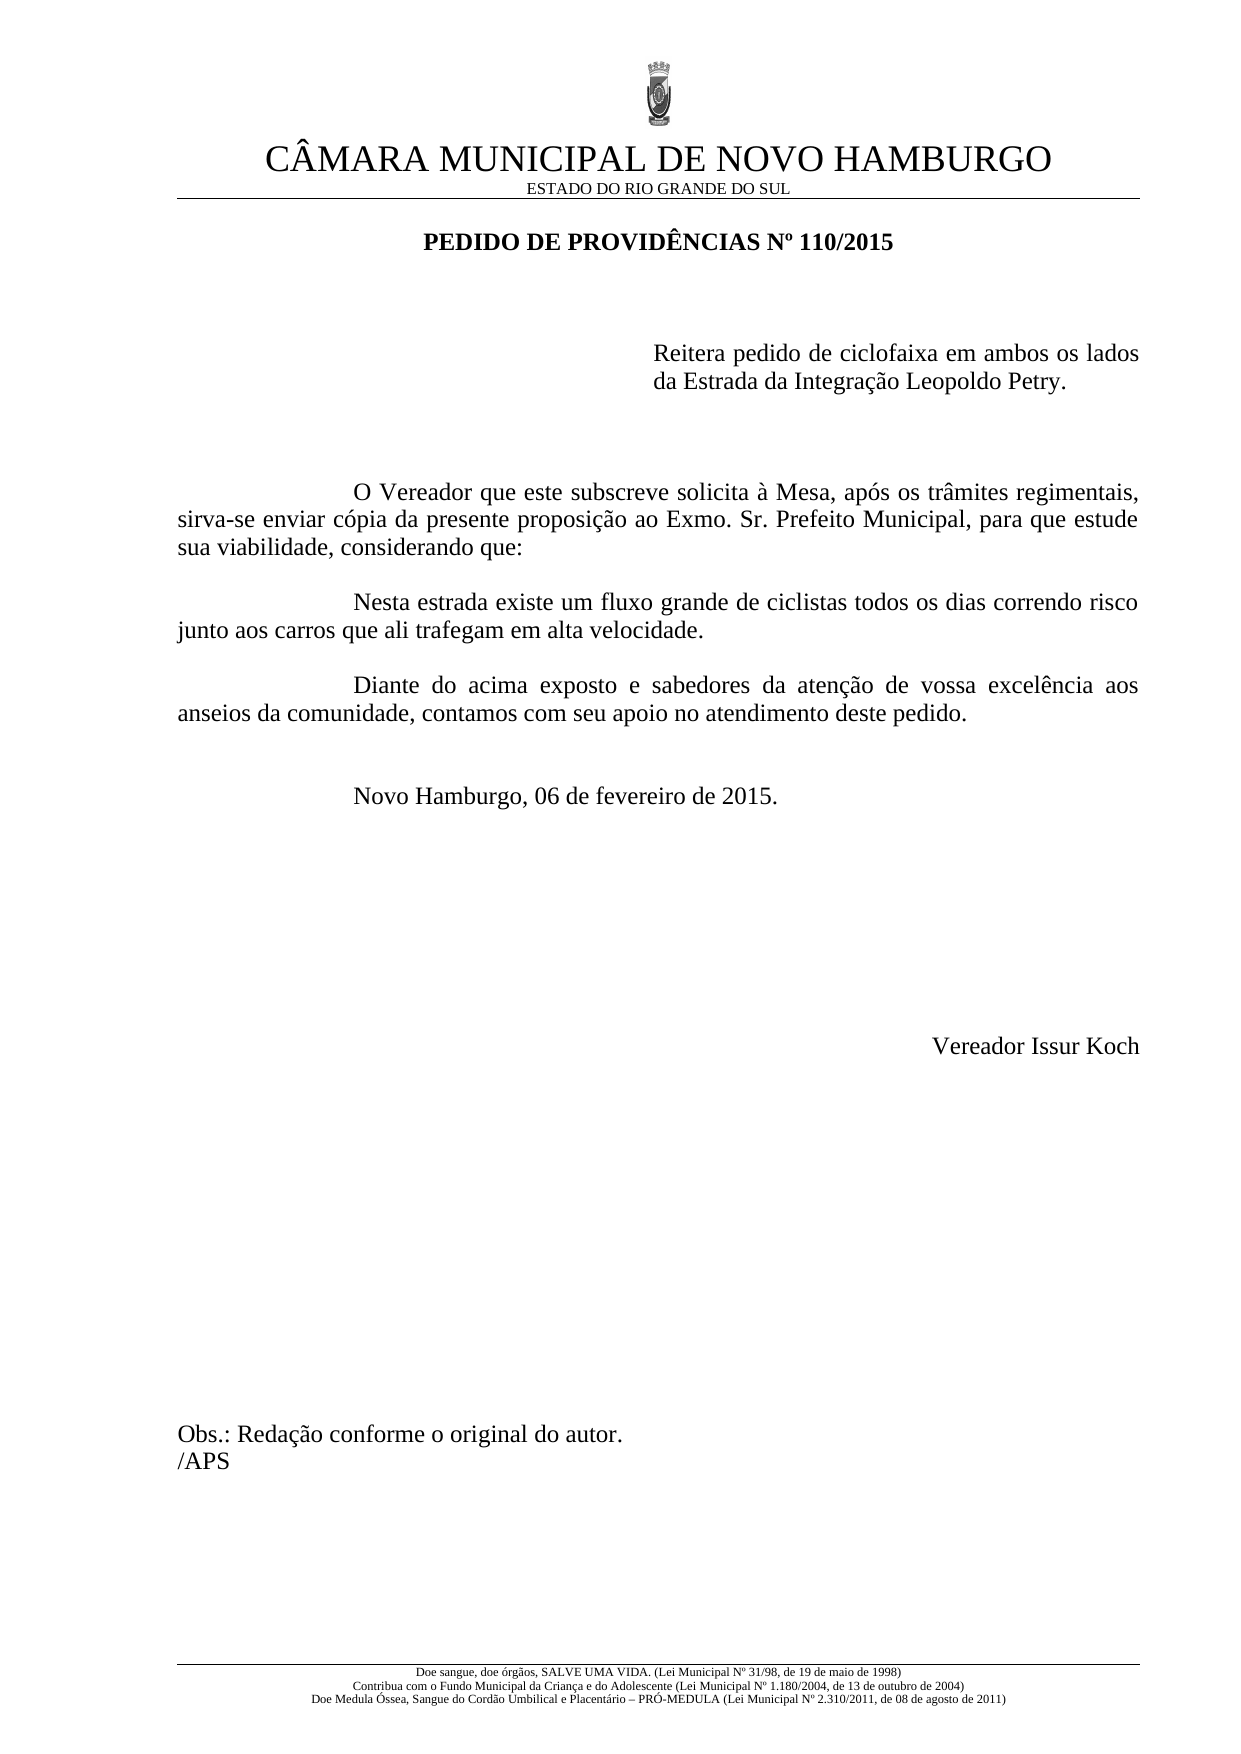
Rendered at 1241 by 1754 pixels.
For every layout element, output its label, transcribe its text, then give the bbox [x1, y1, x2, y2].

text Nesta estrada existe um fluxo grande de ciclistas todos os dias correndo risco junto aos carros que ali trafegam em alta velocidade. [177, 588, 1140, 644]
text Obs.: Redação conforme o original do autor. [177, 1420, 1140, 1447]
text Diante do acima exposto e sabedores da atenção de vossa excelência aos anseios da comunidade, contamos com seu apoio no atendimento deste pedido. [177, 672, 1140, 727]
text Vereador Issur Koch [649, 1032, 1140, 1059]
text Reitera pedido de ciclofaixa em ambos os lados da Estrada da Integração Leopoldo Petry. [653, 339, 1140, 394]
text /APS [177, 1447, 1140, 1475]
text Novo Hamburgo, 06 de fevereiro de 2015. [177, 782, 1140, 810]
text PEDIDO DE PROVIDÊNCIAS Nº 110/2015 [177, 228, 1140, 256]
text O Vereador que este subscreve solicita à Mesa, após os trâmites regimentais, sirva-se enviar cópia da presente proposição ao Exmo. Sr. Prefeito Municipal, para que estude sua viabilidade, considerando que: [177, 478, 1140, 561]
